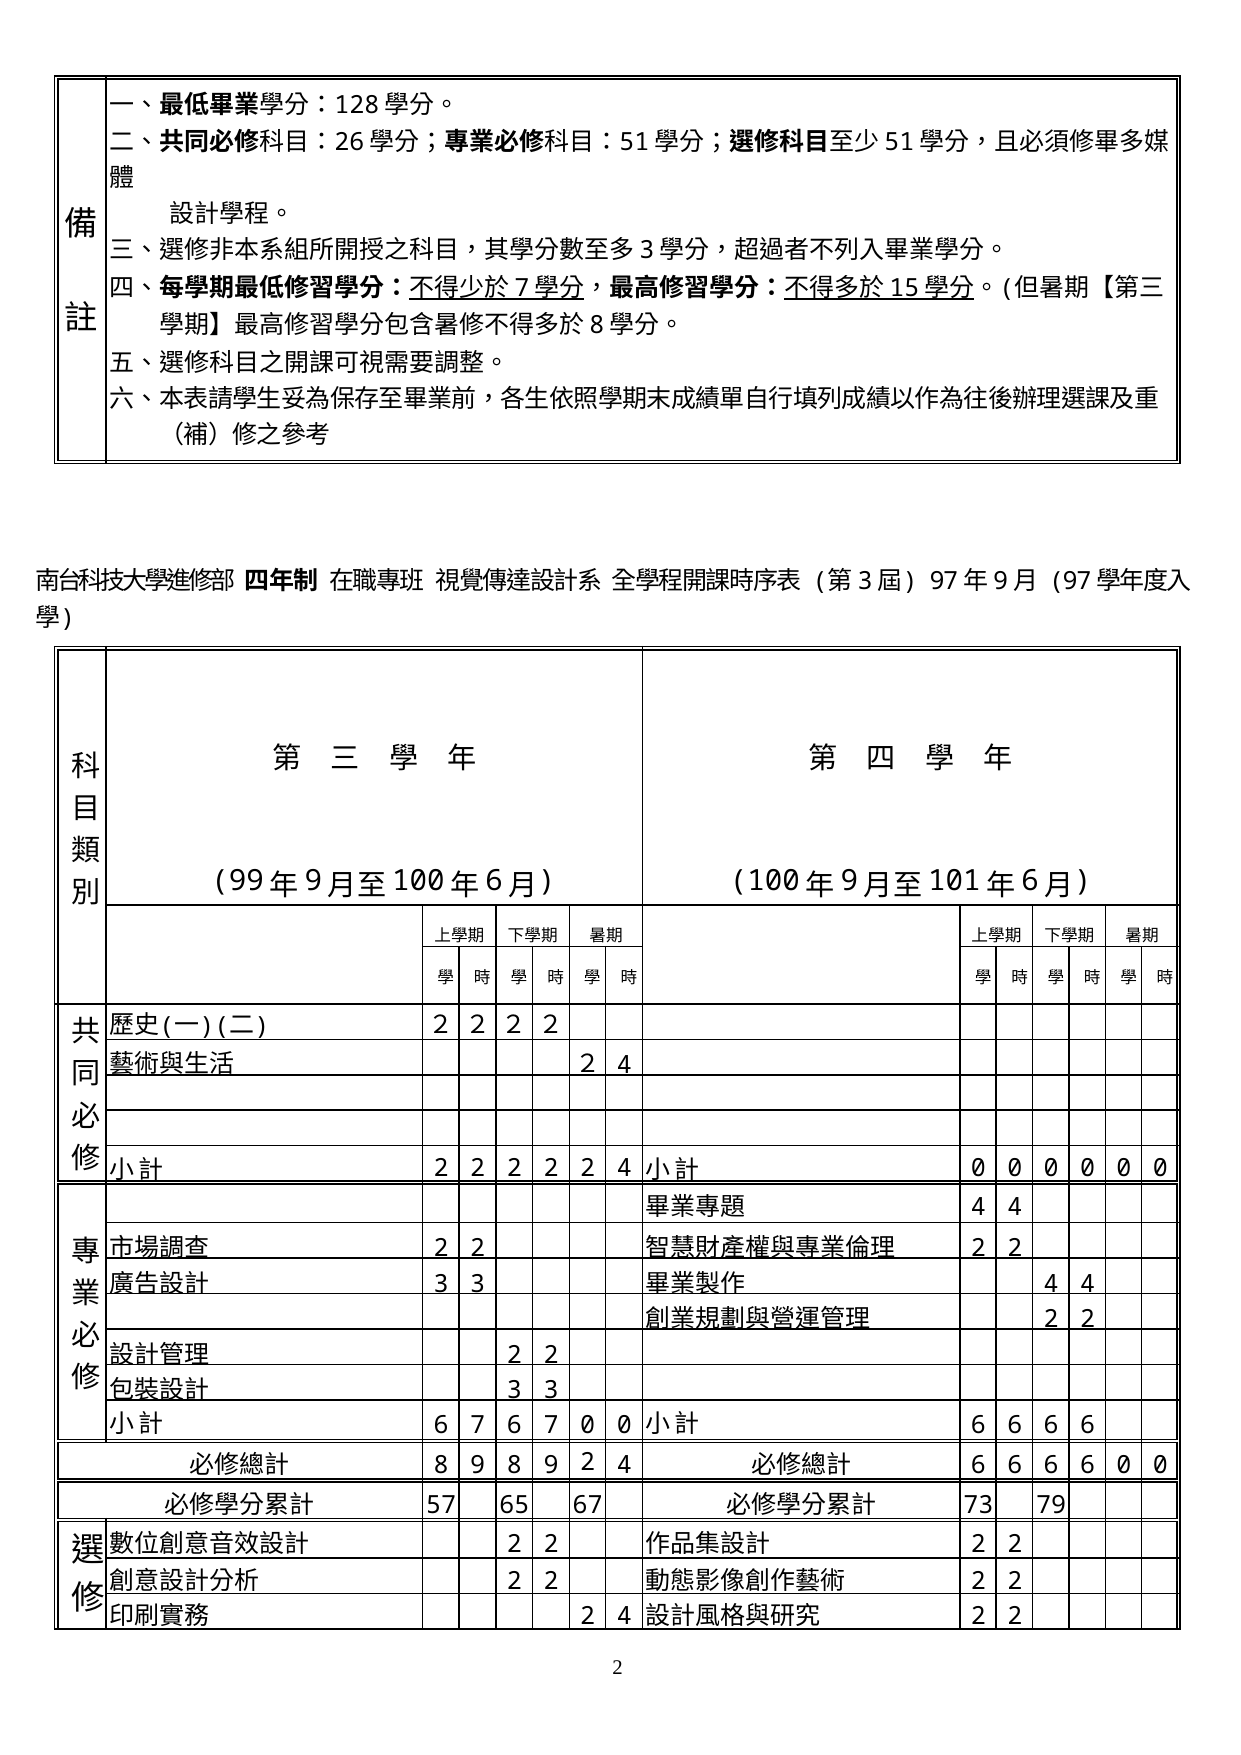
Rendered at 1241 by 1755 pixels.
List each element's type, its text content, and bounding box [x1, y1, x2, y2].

table_cell 共同必修 [59, 1005, 105, 1180]
table_cell 8 [423, 1443, 458, 1478]
table_cell 智慧財產權與專業倫理 [643, 1223, 959, 1257]
table_cell 0 [570, 1401, 605, 1438]
table_cell [423, 1294, 458, 1328]
table_cell 必修總計 [59, 1443, 422, 1478]
table_cell 2 [997, 1559, 1032, 1593]
table_cell 4 [1033, 1259, 1068, 1293]
table_cell [997, 1076, 1032, 1109]
table_cell 2 [997, 1522, 1032, 1557]
table_cell [570, 1294, 605, 1328]
table_cell [460, 1185, 495, 1222]
table_cell [423, 1076, 458, 1109]
table_cell [1070, 1005, 1105, 1038]
table_cell 4 [606, 1146, 642, 1180]
table_cell [423, 1330, 458, 1363]
table_cell [497, 1223, 532, 1257]
table_cell 學分 [570, 947, 605, 1003]
table_cell [497, 1040, 532, 1074]
table_cell 印刷實務 [107, 1594, 422, 1628]
table_cell 上學期 [423, 906, 495, 946]
table_cell 4 [606, 1040, 642, 1074]
table_cell [1070, 1594, 1105, 1628]
table_cell 4 [997, 1185, 1032, 1222]
table_cell 4 [606, 1594, 642, 1628]
table_cell 4 [606, 1443, 642, 1478]
table_cell [606, 1483, 642, 1518]
table_cell [570, 1259, 605, 1293]
table_cell [1033, 1040, 1068, 1074]
table_cell 0 [997, 1146, 1032, 1180]
table_cell 時數 [606, 947, 642, 1003]
table_cell [1142, 1005, 1176, 1038]
table_cell 廣告設計 [107, 1259, 422, 1293]
table_cell ２ [533, 1005, 569, 1038]
table_cell [1142, 1294, 1176, 1328]
table_cell 小計 [107, 1146, 422, 1180]
table_cell [533, 1076, 569, 1109]
table_cell [460, 1365, 495, 1399]
table_cell 時數 [997, 947, 1032, 1003]
table_cell 2 [570, 1594, 605, 1628]
table_cell [497, 1111, 532, 1145]
table_cell ２ [423, 1005, 458, 1038]
table_cell [1106, 1005, 1141, 1038]
table_cell 3 [533, 1365, 569, 1399]
table_cell 6 [1033, 1401, 1068, 1438]
table_cell [606, 1559, 642, 1593]
table_cell [1142, 1223, 1176, 1257]
table_cell [1106, 1522, 1141, 1557]
table_cell 時數 [1070, 947, 1105, 1003]
table_cell 9 [460, 1443, 495, 1478]
table_cell 79 [1033, 1483, 1068, 1518]
table_cell 6 [961, 1401, 995, 1438]
table_cell [997, 1259, 1032, 1293]
table_cell 作品集設計 [643, 1522, 959, 1557]
text 南台科技大學進修部 四年制 在職專班 視覺傳達設計系 全學程開課時序表 (第3屆) 97年9月 (97學年度入學) [35, 561, 1199, 633]
table_cell 7 [533, 1401, 569, 1438]
table_cell [570, 1330, 605, 1363]
table_cell [1106, 1594, 1141, 1628]
table_cell 2 [997, 1223, 1032, 1257]
table_cell [1106, 1223, 1141, 1257]
table_cell 暑期 [1106, 906, 1176, 946]
table_cell [961, 1040, 995, 1074]
table_cell 小計 [107, 1401, 422, 1438]
table_cell [997, 1365, 1032, 1399]
table_cell 畢業專題 [643, 1185, 959, 1222]
table_cell [460, 1040, 495, 1074]
table_cell [533, 1111, 569, 1145]
table_cell 必修學分累計 [643, 1483, 959, 1518]
table_cell [606, 1330, 642, 1363]
table_cell 一、最低畢業學分：128學分。 二、共同必修科目：26學分；專業必修科目：51學分；選修科目至少51學分，且必須修畢多媒體 設計學程。 三、選修非本系組所開授之科目，其學分數至多3學分，超過者不列入畢業學分。 四、每學期最低修習學分：不得少於7學分，最高修習學分：不得多於15學分。(但暑期【第三學期】最高修習學分包含暑修不得多於8學分。 五、選修科目之開課可視需要調整。 六、本表請學生妥為保存至畢業前，各生依照學期末成績單自行填列成績以作為往後辦理選課及重（補）修之參考 [107, 80, 1176, 459]
table_cell [961, 1111, 995, 1145]
table_cell 0 [1070, 1146, 1105, 1180]
table_cell ２ [497, 1005, 532, 1038]
table_cell [1033, 1559, 1068, 1593]
table_cell 學分 [1106, 947, 1141, 1003]
table_cell [460, 1076, 495, 1109]
table_cell 0 [961, 1146, 995, 1180]
table_cell [1033, 1005, 1068, 1038]
table_cell [460, 1483, 495, 1518]
table_cell [1106, 1040, 1141, 1074]
table_cell 6 [497, 1401, 532, 1438]
table_cell 6 [423, 1401, 458, 1438]
table_cell [1142, 1185, 1176, 1222]
table_cell 2 [961, 1223, 995, 1257]
table_cell 65 [497, 1483, 532, 1518]
table_cell 2 [460, 1146, 495, 1180]
table_cell 2 [570, 1443, 605, 1478]
table_cell [1142, 1365, 1176, 1399]
table_cell [643, 1040, 959, 1074]
table_cell [1142, 1111, 1176, 1145]
table_cell [570, 1223, 605, 1257]
table_cell [1142, 1522, 1176, 1557]
table_cell 數位創意音效設計 [107, 1522, 422, 1557]
table_header 第 三 學 年 (99年9月至100年6月) [107, 651, 642, 904]
table_cell [460, 1559, 495, 1593]
table_cell [643, 1076, 959, 1109]
table_cell 小計 [643, 1401, 959, 1438]
table_cell 包裝設計 [107, 1365, 422, 1399]
table_cell [107, 1185, 422, 1222]
table_cell [1070, 1522, 1105, 1557]
table_cell 0 [1106, 1443, 1141, 1478]
table_cell 2 [1033, 1294, 1068, 1328]
table_cell [1070, 1330, 1105, 1363]
table_cell [423, 1522, 458, 1557]
table_cell [1033, 1111, 1068, 1145]
table_cell [1142, 1559, 1176, 1593]
table_cell 2 [533, 1522, 569, 1557]
table_cell 學分 [1033, 947, 1068, 1003]
table_cell 小計 [643, 1146, 959, 1180]
table_cell [1106, 1294, 1141, 1328]
table_cell 上學期 [961, 906, 1032, 946]
table_header 科目類別 [59, 651, 105, 1003]
table_cell 3 [460, 1259, 495, 1293]
table_cell 2 [423, 1223, 458, 1257]
table_cell 畢業製作 [643, 1259, 959, 1293]
table_cell [1033, 1185, 1068, 1222]
table_cell 備 註 [59, 80, 105, 459]
table_cell 學分 [497, 947, 532, 1003]
table_cell 必修總計 [643, 1443, 959, 1478]
table_cell [643, 1365, 959, 1399]
table_cell [533, 1223, 569, 1257]
table_cell [961, 1294, 995, 1328]
table_cell 0 [1033, 1146, 1068, 1180]
table_cell [606, 1076, 642, 1109]
table_cell [533, 1040, 569, 1074]
table_cell [423, 1559, 458, 1593]
table_cell 2 [497, 1522, 532, 1557]
table_cell 3 [423, 1259, 458, 1293]
table_cell [423, 1594, 458, 1628]
table_cell 2 [1070, 1294, 1105, 1328]
table_cell 2 [533, 1559, 569, 1593]
table_cell 3 [497, 1365, 532, 1399]
table_cell 2 [961, 1522, 995, 1557]
table_cell [961, 1076, 995, 1109]
table_cell 2 [497, 1559, 532, 1593]
table_cell [460, 1294, 495, 1328]
table_cell 2 [497, 1330, 532, 1363]
table_cell [1106, 1401, 1141, 1438]
table_cell [1142, 1076, 1176, 1109]
table_cell [423, 1185, 458, 1222]
table_cell [1142, 1483, 1176, 1518]
table_cell 科 目 [107, 906, 422, 1003]
table_cell 0 [1106, 1146, 1141, 1180]
table_cell 歷史(一)(二) [107, 1005, 422, 1038]
table_cell [643, 1005, 959, 1038]
table_cell [1142, 1401, 1176, 1438]
table_cell 專業必修 [59, 1185, 105, 1438]
table_cell [606, 1365, 642, 1399]
table_cell [460, 1522, 495, 1557]
table_cell 0 [606, 1401, 642, 1438]
table_cell [570, 1076, 605, 1109]
table_cell 創業規劃與營運管理 [643, 1294, 959, 1328]
table_cell [961, 1330, 995, 1363]
table_cell [497, 1185, 532, 1222]
table_cell [997, 1005, 1032, 1038]
table_cell [533, 1594, 569, 1628]
table_cell 設計管理 [107, 1330, 422, 1363]
table_cell [533, 1259, 569, 1293]
table_cell [1142, 1259, 1176, 1293]
table_cell [570, 1005, 605, 1038]
table_cell 57 [423, 1483, 458, 1518]
table_cell 選修 [59, 1522, 105, 1628]
table_cell 2 [961, 1594, 995, 1628]
table_cell 藝術與生活 [107, 1040, 422, 1074]
table_cell 2 [423, 1146, 458, 1180]
table_cell [570, 1185, 605, 1222]
table_cell [1033, 1076, 1068, 1109]
table_cell 時數 [533, 947, 569, 1003]
table_cell 6 [1070, 1401, 1105, 1438]
table_cell [107, 1294, 422, 1328]
table_cell [606, 1223, 642, 1257]
table_cell [1106, 1076, 1141, 1109]
table_cell [533, 1185, 569, 1222]
table_cell 0 [1142, 1146, 1176, 1180]
table_cell [1106, 1259, 1141, 1293]
table_cell [606, 1111, 642, 1145]
table_cell 時數 [1142, 947, 1176, 1003]
table_cell 0 [1142, 1443, 1176, 1478]
table_cell 6 [1033, 1443, 1068, 1478]
table_cell [606, 1522, 642, 1557]
table_cell [997, 1111, 1032, 1145]
table_cell [1070, 1559, 1105, 1593]
table_cell [497, 1076, 532, 1109]
table_cell [570, 1522, 605, 1557]
table_cell ２ [460, 1005, 495, 1038]
table_cell 6 [961, 1443, 995, 1478]
table_cell 下學期 [497, 906, 569, 946]
table_cell [1033, 1330, 1068, 1363]
table_cell [107, 1076, 422, 1109]
table_cell 2 [961, 1559, 995, 1593]
table_cell 4 [961, 1185, 995, 1222]
table_cell [497, 1594, 532, 1628]
table_cell [961, 1259, 995, 1293]
table_cell [606, 1294, 642, 1328]
table_cell 2 [497, 1146, 532, 1180]
table_cell [997, 1040, 1032, 1074]
table_cell [1106, 1330, 1141, 1363]
table_cell [1070, 1040, 1105, 1074]
table_cell 4 [1070, 1259, 1105, 1293]
table_cell 2 [533, 1146, 569, 1180]
table_cell 6 [997, 1401, 1032, 1438]
table_cell [1033, 1223, 1068, 1257]
table_cell 下學期 [1033, 906, 1105, 946]
table_cell 6 [997, 1443, 1032, 1478]
table_cell ２ [570, 1040, 605, 1074]
table_cell [1070, 1076, 1105, 1109]
table_cell 學分 [961, 947, 995, 1003]
table_cell 時數 [460, 947, 495, 1003]
table_cell [1142, 1040, 1176, 1074]
table_cell 學分 [423, 947, 458, 1003]
table_cell [423, 1365, 458, 1399]
table_cell 8 [497, 1443, 532, 1478]
table_cell 暑期 [570, 906, 642, 946]
table_cell [1106, 1111, 1141, 1145]
table_cell [997, 1483, 1032, 1518]
table_cell 9 [533, 1443, 569, 1478]
table_cell 創意設計分析 [107, 1559, 422, 1593]
table_cell [997, 1330, 1032, 1363]
table_cell 2 [997, 1594, 1032, 1628]
table_cell [606, 1259, 642, 1293]
table_cell [1142, 1330, 1176, 1363]
table_cell [997, 1294, 1032, 1328]
table_cell 市場調查 [107, 1223, 422, 1257]
table_header 第 四 學 年 (100年9月至101年6月) [643, 651, 1176, 904]
table_cell [1070, 1365, 1105, 1399]
table_cell [643, 1330, 959, 1363]
table_cell [1033, 1365, 1068, 1399]
table_cell 6 [1070, 1443, 1105, 1478]
table_cell [570, 1111, 605, 1145]
table_cell 2 [570, 1146, 605, 1180]
table_cell [1033, 1522, 1068, 1557]
table_cell 67 [570, 1483, 605, 1518]
table_cell [961, 1005, 995, 1038]
table_cell [533, 1483, 569, 1518]
table_cell 科 目 [643, 906, 959, 1003]
table_cell [1106, 1559, 1141, 1593]
table_cell [1142, 1594, 1176, 1628]
table_cell [570, 1365, 605, 1399]
table_cell [533, 1294, 569, 1328]
table_cell [570, 1559, 605, 1593]
table_cell [497, 1259, 532, 1293]
table_cell [1070, 1111, 1105, 1145]
table_cell [1070, 1185, 1105, 1222]
table_cell [423, 1111, 458, 1145]
table_cell 7 [460, 1401, 495, 1438]
table_cell [1033, 1594, 1068, 1628]
table_cell [1106, 1185, 1141, 1222]
table_cell 必修學分累計 [59, 1483, 422, 1518]
table_cell [961, 1365, 995, 1399]
table_cell [1106, 1365, 1141, 1399]
table_cell 2 [533, 1330, 569, 1363]
table_cell [460, 1594, 495, 1628]
table_cell [460, 1111, 495, 1145]
table_cell [1070, 1483, 1105, 1518]
table_cell [1106, 1483, 1141, 1518]
table_cell 動態影像創作藝術 [643, 1559, 959, 1593]
table_cell [1070, 1223, 1105, 1257]
table_cell 73 [961, 1483, 995, 1518]
table_cell [643, 1111, 959, 1145]
table_cell [107, 1111, 422, 1145]
table_cell [606, 1185, 642, 1222]
table_cell 設計風格與研究 [643, 1594, 959, 1628]
table_cell [460, 1330, 495, 1363]
table_cell [497, 1294, 532, 1328]
table_cell [423, 1040, 458, 1074]
table_cell [606, 1005, 642, 1038]
table_cell 2 [460, 1223, 495, 1257]
